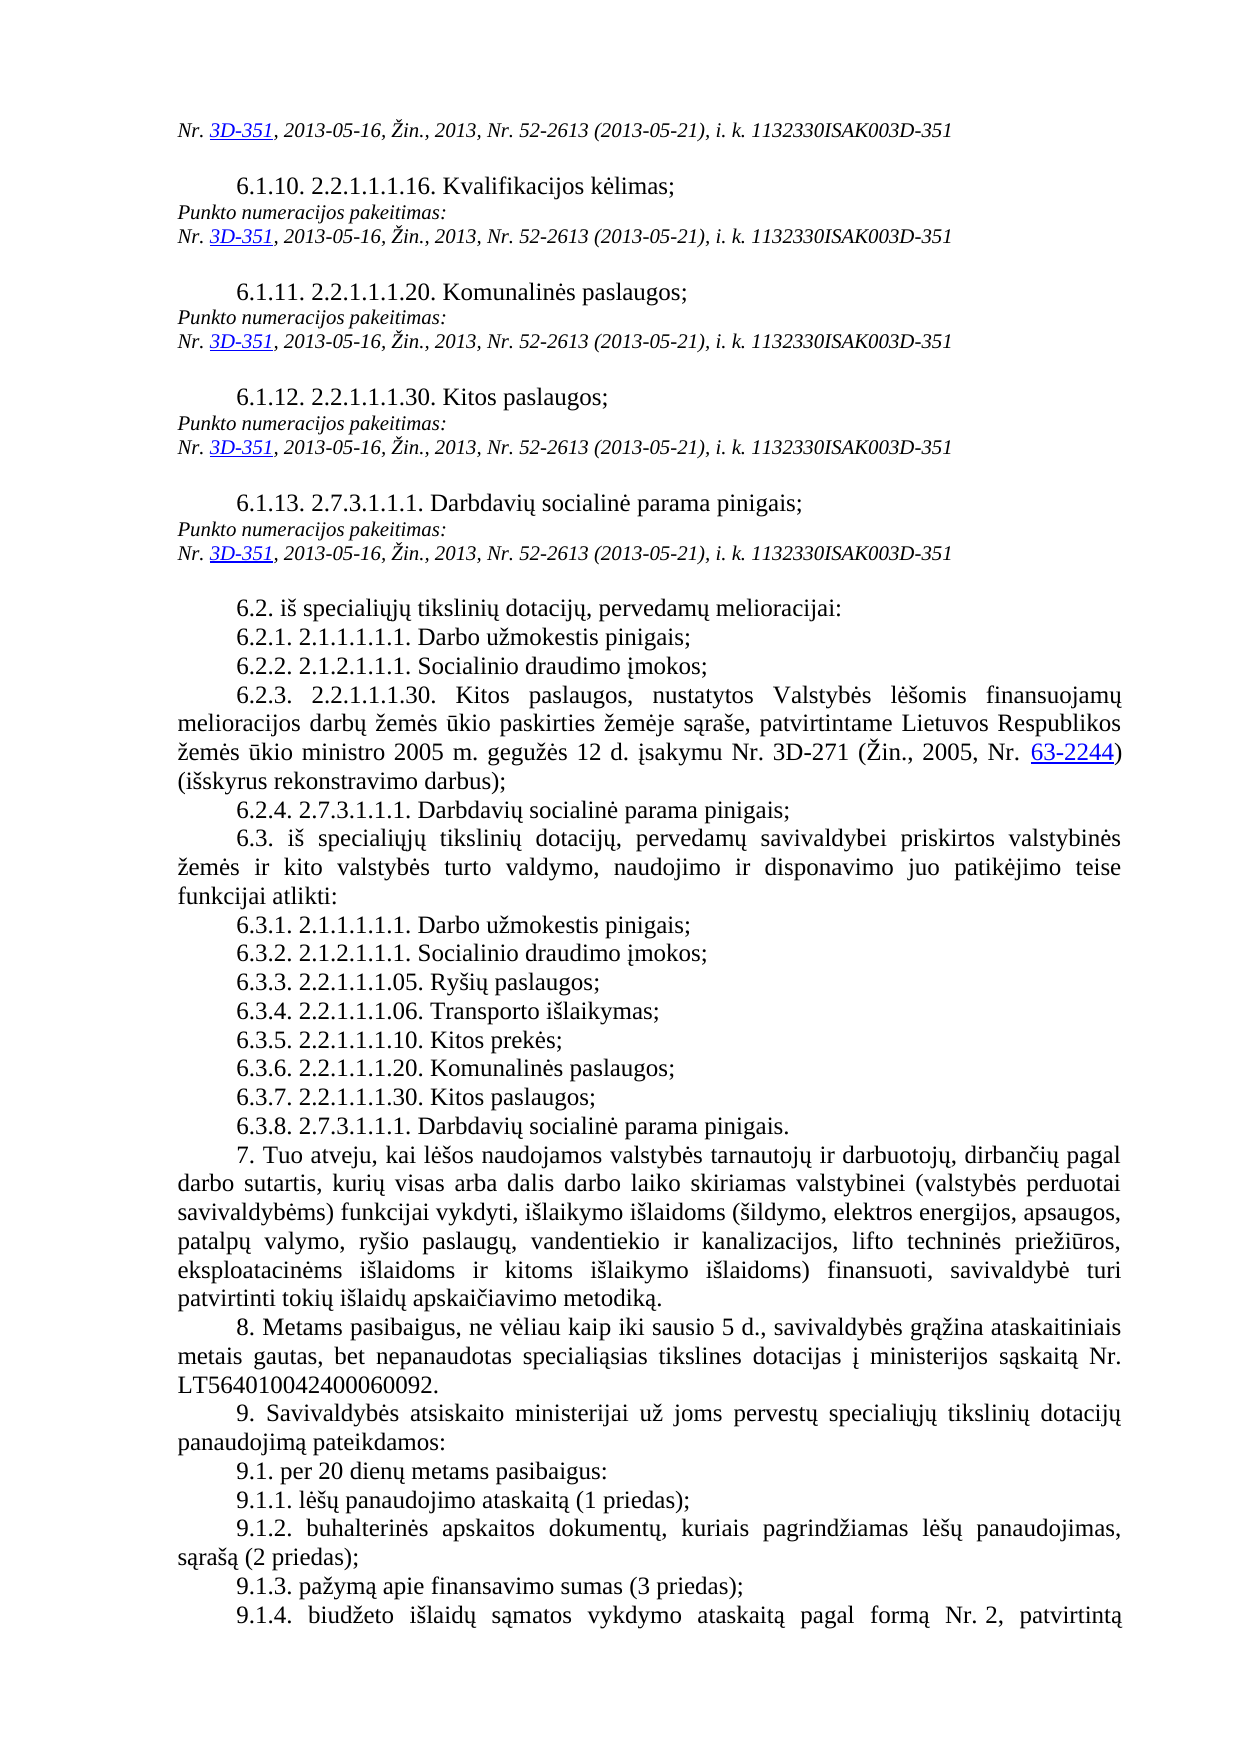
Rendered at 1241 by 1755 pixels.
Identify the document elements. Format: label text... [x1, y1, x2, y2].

text Nr. 3D-351, 2013-05-16, Žin., 2013, Nr. 52-2613 (2013-05-21), i. k. 1132330ISAK003D-351 [177, 435, 1122, 459]
text 6.1.10. 2.2.1.1.1.16. Kvalifikacijos kėlimas; [177, 171, 1122, 200]
text Punkto numeracijos pakeitimas: [177, 517, 1122, 541]
text 6.1.12. 2.2.1.1.1.30. Kitos paslaugos; [177, 382, 1122, 411]
text 6.2.3. 2.2.1.1.1.30. Kitos paslaugos, nustatytos Valstybės lėšomis finansuojamų melioracijos darbų žemės ūkio paskirties žemėje sąraše, patvirtintame Lietuvos Respublikos žemės ūkio ministro 2005 m. gegužės 12 d. įsakymu Nr. 3D-271 (Žin., 2005, Nr. 63-2244) (išskyrus rekonstravimo darbus); [177, 680, 1122, 795]
text 7. Tuo atveju, kai lėšos naudojamos valstybės tarnautojų ir darbuotojų, dirbančių pagal darbo sutartis, kurių visas arba dalis darbo laiko skiriamas valstybinei (valstybės perduotai savivaldybėms) funkcijai vykdyti, išlaikymo išlaidoms (šildymo, elektros energijos, apsaugos, patalpų valymo, ryšio paslaugų, vandentiekio ir kanalizacijos, lifto techninės priežiūros, eksploatacinėms išlaidoms ir kitoms išlaikymo išlaidoms) finansuoti, savivaldybė turi patvirtinti tokių išlaidų apskaičiavimo metodiką. [177, 1140, 1122, 1312]
text 6.3.8. 2.7.3.1.1.1. Darbdavių socialinė parama pinigais. [177, 1111, 1122, 1140]
text 6.3.6. 2.2.1.1.1.20. Komunalinės paslaugos; [177, 1053, 1122, 1082]
text 9.1. per 20 dienų metams pasibaigus: [177, 1456, 1122, 1485]
text Nr. 3D-351, 2013-05-16, Žin., 2013, Nr. 52-2613 (2013-05-21), i. k. 1132330ISAK003D-351 [177, 541, 1122, 565]
text 9.1.4. biudžeto išlaidų sąmatos vykdymo ataskaitą pagal formą Nr. 2, patvirtintą [177, 1600, 1122, 1628]
text 6.3.4. 2.2.1.1.1.06. Transporto išlaikymas; [177, 996, 1122, 1025]
text 9. Savivaldybės atsiskaito ministerijai už joms pervestų specialiųjų tikslinių dotacijų panaudojimą pateikdamos: [177, 1398, 1122, 1456]
text Nr. 3D-351, 2013-05-16, Žin., 2013, Nr. 52-2613 (2013-05-21), i. k. 1132330ISAK003D-351 [177, 118, 1122, 142]
text 6.3.2. 2.1.2.1.1.1. Socialinio draudimo įmokos; [177, 938, 1122, 967]
text 6.3.3. 2.2.1.1.1.05. Ryšių paslaugos; [177, 967, 1122, 996]
text 6.2.4. 2.7.3.1.1.1. Darbdavių socialinė parama pinigais; [177, 795, 1122, 823]
text 6.1.11. 2.2.1.1.1.20. Komunalinės paslaugos; [177, 277, 1122, 305]
text 6.2.2. 2.1.2.1.1.1. Socialinio draudimo įmokos; [177, 651, 1122, 680]
text 6.3. iš specialiųjų tikslinių dotacijų, pervedamų savivaldybei priskirtos valstybinės žemės ir kito valstybės turto valdymo, naudojimo ir disponavimo juo patikėjimo teise funkcijai atlikti: [177, 823, 1122, 910]
text Punkto numeracijos pakeitimas: [177, 411, 1122, 435]
text Nr. 3D-351, 2013-05-16, Žin., 2013, Nr. 52-2613 (2013-05-21), i. k. 1132330ISAK003D-351 [177, 329, 1122, 353]
text 6.3.5. 2.2.1.1.1.10. Kitos prekės; [177, 1025, 1122, 1053]
text Nr. 3D-351, 2013-05-16, Žin., 2013, Nr. 52-2613 (2013-05-21), i. k. 1132330ISAK003D-351 [177, 224, 1122, 248]
text Punkto numeracijos pakeitimas: [177, 200, 1122, 224]
text 6.1.13. 2.7.3.1.1.1. Darbdavių socialinė parama pinigais; [177, 488, 1122, 517]
text 6.2.1. 2.1.1.1.1.1. Darbo užmokestis pinigais; [177, 622, 1122, 651]
text 6.2. iš specialiųjų tikslinių dotacijų, pervedamų melioracijai: [177, 593, 1122, 622]
text 8. Metams pasibaigus, ne vėliau kaip iki sausio 5 d., savivaldybės grąžina ataskaitiniais metais gautas, bet nepanaudotas specialiąsias tikslines dotacijas į ministerijos sąskaitą Nr. LT564010042400060092. [177, 1312, 1122, 1398]
text Punkto numeracijos pakeitimas: [177, 305, 1122, 329]
text 6.3.7. 2.2.1.1.1.30. Kitos paslaugos; [177, 1082, 1122, 1111]
text 9.1.3. pažymą apie finansavimo sumas (3 priedas); [177, 1571, 1122, 1600]
text 6.3.1. 2.1.1.1.1.1. Darbo užmokestis pinigais; [177, 910, 1122, 938]
text 9.1.2. buhalterinės apskaitos dokumentų, kuriais pagrindžiamas lėšų panaudojimas, sąrašą (2 priedas); [177, 1513, 1122, 1571]
text 9.1.1. lėšų panaudojimo ataskaitą (1 priedas); [177, 1485, 1122, 1513]
